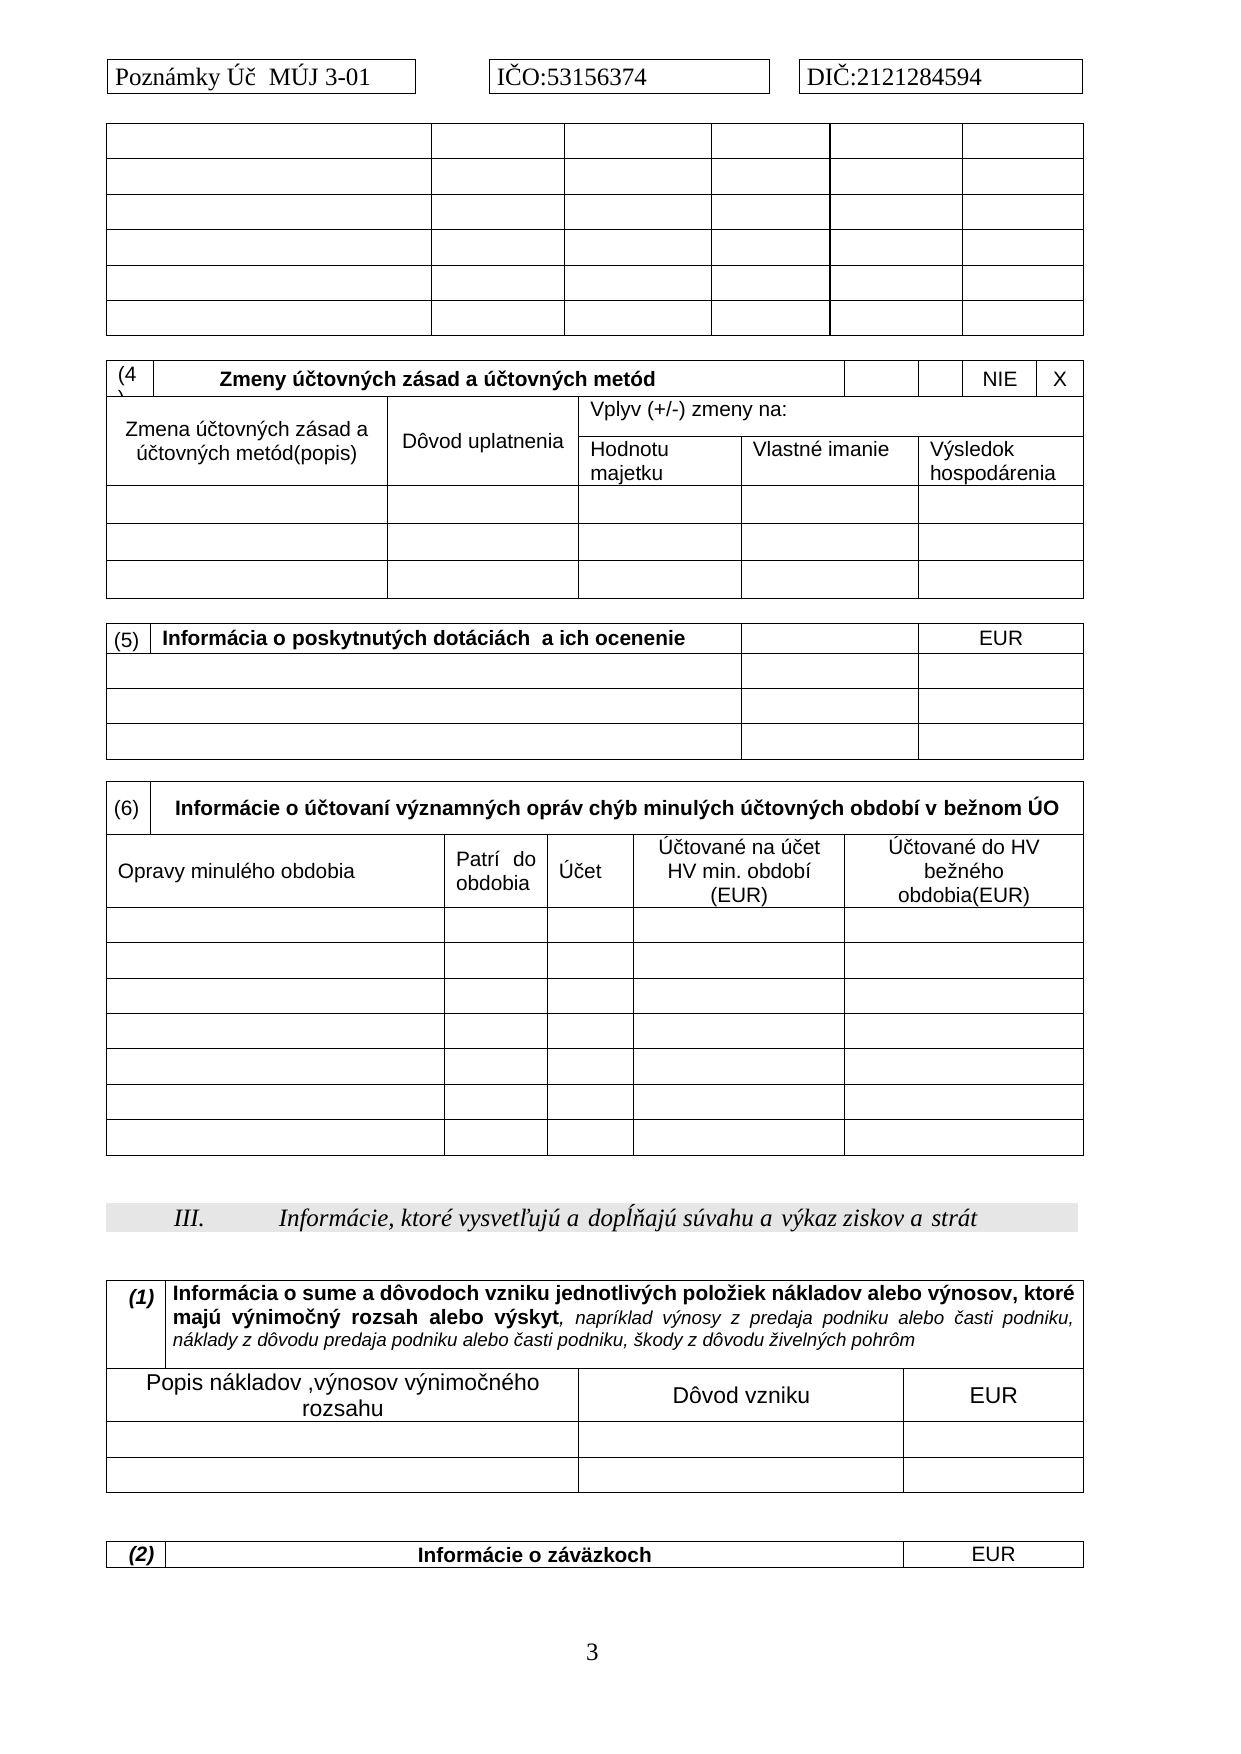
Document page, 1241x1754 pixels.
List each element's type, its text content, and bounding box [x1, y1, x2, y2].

table_cell [919, 654, 1083, 688]
table_cell [845, 1120, 1083, 1154]
table_cell [963, 266, 1083, 300]
table_cell Výsledok hospodárenia [919, 437, 1083, 485]
table_cell [712, 266, 829, 300]
table_cell [445, 1049, 547, 1084]
table_cell [445, 1014, 547, 1048]
table_cell Účtované do HV bežného obdobia(EUR) [845, 835, 1083, 907]
table_header NIE [963, 361, 1036, 396]
table_cell [742, 689, 918, 723]
table_cell [565, 124, 711, 158]
table_cell [432, 124, 564, 158]
table_cell [445, 943, 547, 977]
table_cell [432, 301, 564, 335]
table_cell [107, 301, 431, 335]
table_cell [548, 1014, 633, 1048]
table_cell [831, 301, 962, 335]
table_cell [565, 159, 711, 194]
table_cell [831, 159, 962, 194]
table_header [107, 782, 150, 834]
table_cell [742, 654, 918, 688]
table_cell [845, 1049, 1083, 1084]
table_cell [579, 524, 741, 560]
table_cell [634, 1014, 844, 1048]
table_cell Hodnotu majetku [579, 437, 741, 485]
table_cell [634, 1049, 844, 1084]
table_cell [388, 561, 578, 598]
table_cell [565, 266, 711, 300]
table_header Informácia o sume a dôvodoch vzniku jednotlivých položiek nákladov alebo výnosov, ktoré majú výnimočný rozsah alebo výskyt, napríklad výnosy z predaja podniku alebo časti podniku, náklady z dôvodu predaja podniku alebo časti podniku, škody z dôvodu živelných pohrôm [166, 1281, 1083, 1367]
table_cell [565, 195, 711, 229]
table_cell [904, 1458, 1083, 1492]
table_header [919, 361, 962, 396]
table_cell Opravy minulého obdobia [107, 835, 444, 907]
table_cell [919, 689, 1083, 723]
table_cell [845, 1085, 1083, 1119]
table_cell [548, 943, 633, 977]
table_cell [107, 1422, 578, 1457]
table_cell [107, 266, 431, 300]
table_cell [963, 195, 1083, 229]
table_cell [712, 159, 829, 194]
table_cell [388, 486, 578, 523]
table_cell [107, 124, 431, 158]
list Informácie, ktoré vysvetľujú a dopĺňajú súvahu a výkaz ziskov a strát [106, 1203, 1078, 1232]
table_cell Dôvod vzniku [579, 1369, 903, 1421]
table_cell [432, 230, 564, 264]
table_cell [579, 561, 741, 598]
table_cell [107, 689, 741, 723]
table_cell [548, 908, 633, 942]
table_cell [919, 524, 1083, 560]
table_cell [831, 195, 962, 229]
table_cell [107, 1458, 578, 1492]
table_header [107, 624, 150, 652]
table_cell [634, 908, 844, 942]
table_cell [107, 195, 431, 229]
table_cell [445, 908, 547, 942]
table_cell [919, 561, 1083, 598]
table_cell [388, 524, 578, 560]
table_header EUR [919, 624, 1083, 652]
table_cell [963, 124, 1083, 158]
table_cell [845, 979, 1083, 1013]
table_cell [107, 979, 444, 1013]
table_cell [742, 561, 918, 598]
table_cell Vplyv (+/-) zmeny na: [579, 397, 1083, 436]
table_cell [963, 159, 1083, 194]
table_cell [845, 908, 1083, 942]
table_cell [432, 195, 564, 229]
table_cell [963, 301, 1083, 335]
table_header EUR [904, 1542, 1083, 1567]
table_cell [565, 301, 711, 335]
table_cell [904, 1422, 1083, 1457]
table_header X [1037, 361, 1083, 396]
table_cell Dôvod uplatnenia [388, 397, 578, 485]
table_cell [831, 230, 962, 264]
table_cell EUR [904, 1369, 1083, 1421]
table_cell [548, 1120, 633, 1154]
table_cell [742, 524, 918, 560]
table_cell [107, 524, 387, 560]
table_header Zmeny účtovných zásad a účtovných metód [154, 361, 844, 396]
table_cell [445, 979, 547, 1013]
table_cell Patrí do obdobia [445, 835, 547, 907]
table_cell Účet [548, 835, 633, 907]
table_cell [831, 124, 962, 158]
table_cell [107, 908, 444, 942]
table_cell [712, 301, 829, 335]
table_cell [919, 724, 1083, 759]
table_cell [445, 1120, 547, 1154]
table_cell [548, 1049, 633, 1084]
table_cell Vlastné imanie [742, 437, 918, 485]
table_cell [579, 1422, 903, 1457]
table_cell [919, 486, 1083, 523]
table_cell [634, 943, 844, 977]
table_cell [107, 1120, 444, 1154]
table_cell [107, 230, 431, 264]
table_cell [565, 230, 711, 264]
table_cell [742, 486, 918, 523]
table_cell [548, 1085, 633, 1119]
table_cell [712, 124, 829, 158]
table_cell [742, 724, 918, 759]
table_cell Účtované na účet HV min. období (EUR) [634, 835, 844, 907]
table_cell [712, 230, 829, 264]
table_cell [445, 1085, 547, 1119]
table_cell [634, 1120, 844, 1154]
table_header Informácie o záväzkoch [166, 1542, 903, 1567]
table_cell [432, 159, 564, 194]
table_cell [845, 943, 1083, 977]
table_cell [432, 266, 564, 300]
table_cell [548, 979, 633, 1013]
table_header [742, 624, 918, 652]
table_cell [107, 486, 387, 523]
table_cell [107, 943, 444, 977]
table_cell [107, 1049, 444, 1084]
table_cell [634, 979, 844, 1013]
table_header [107, 1542, 165, 1567]
table_cell [107, 1085, 444, 1119]
table_header [107, 1281, 165, 1367]
table_cell Zmena účtovných zásad a účtovných metód(popis) [107, 397, 387, 485]
table_cell [107, 159, 431, 194]
table_cell [712, 195, 829, 229]
table_cell [963, 230, 1083, 264]
table_header [107, 361, 153, 396]
table_header [845, 361, 918, 396]
table_cell [579, 1458, 903, 1492]
table_header Informácia o poskytnutých dotáciách a ich ocenenie [151, 624, 741, 652]
table_cell [634, 1085, 844, 1119]
table_cell [107, 561, 387, 598]
table_cell [845, 1014, 1083, 1048]
table_cell [579, 486, 741, 523]
table_header Informácie o účtovaní významných opráv chýb minulých účtovných období v bežnom ÚO [151, 782, 1083, 834]
table_cell [107, 724, 741, 759]
table_cell [107, 1014, 444, 1048]
table_cell [831, 266, 962, 300]
table_cell [107, 654, 741, 688]
table_cell Popis nákladov ,výnosov výnimočného rozsahu [107, 1369, 578, 1421]
